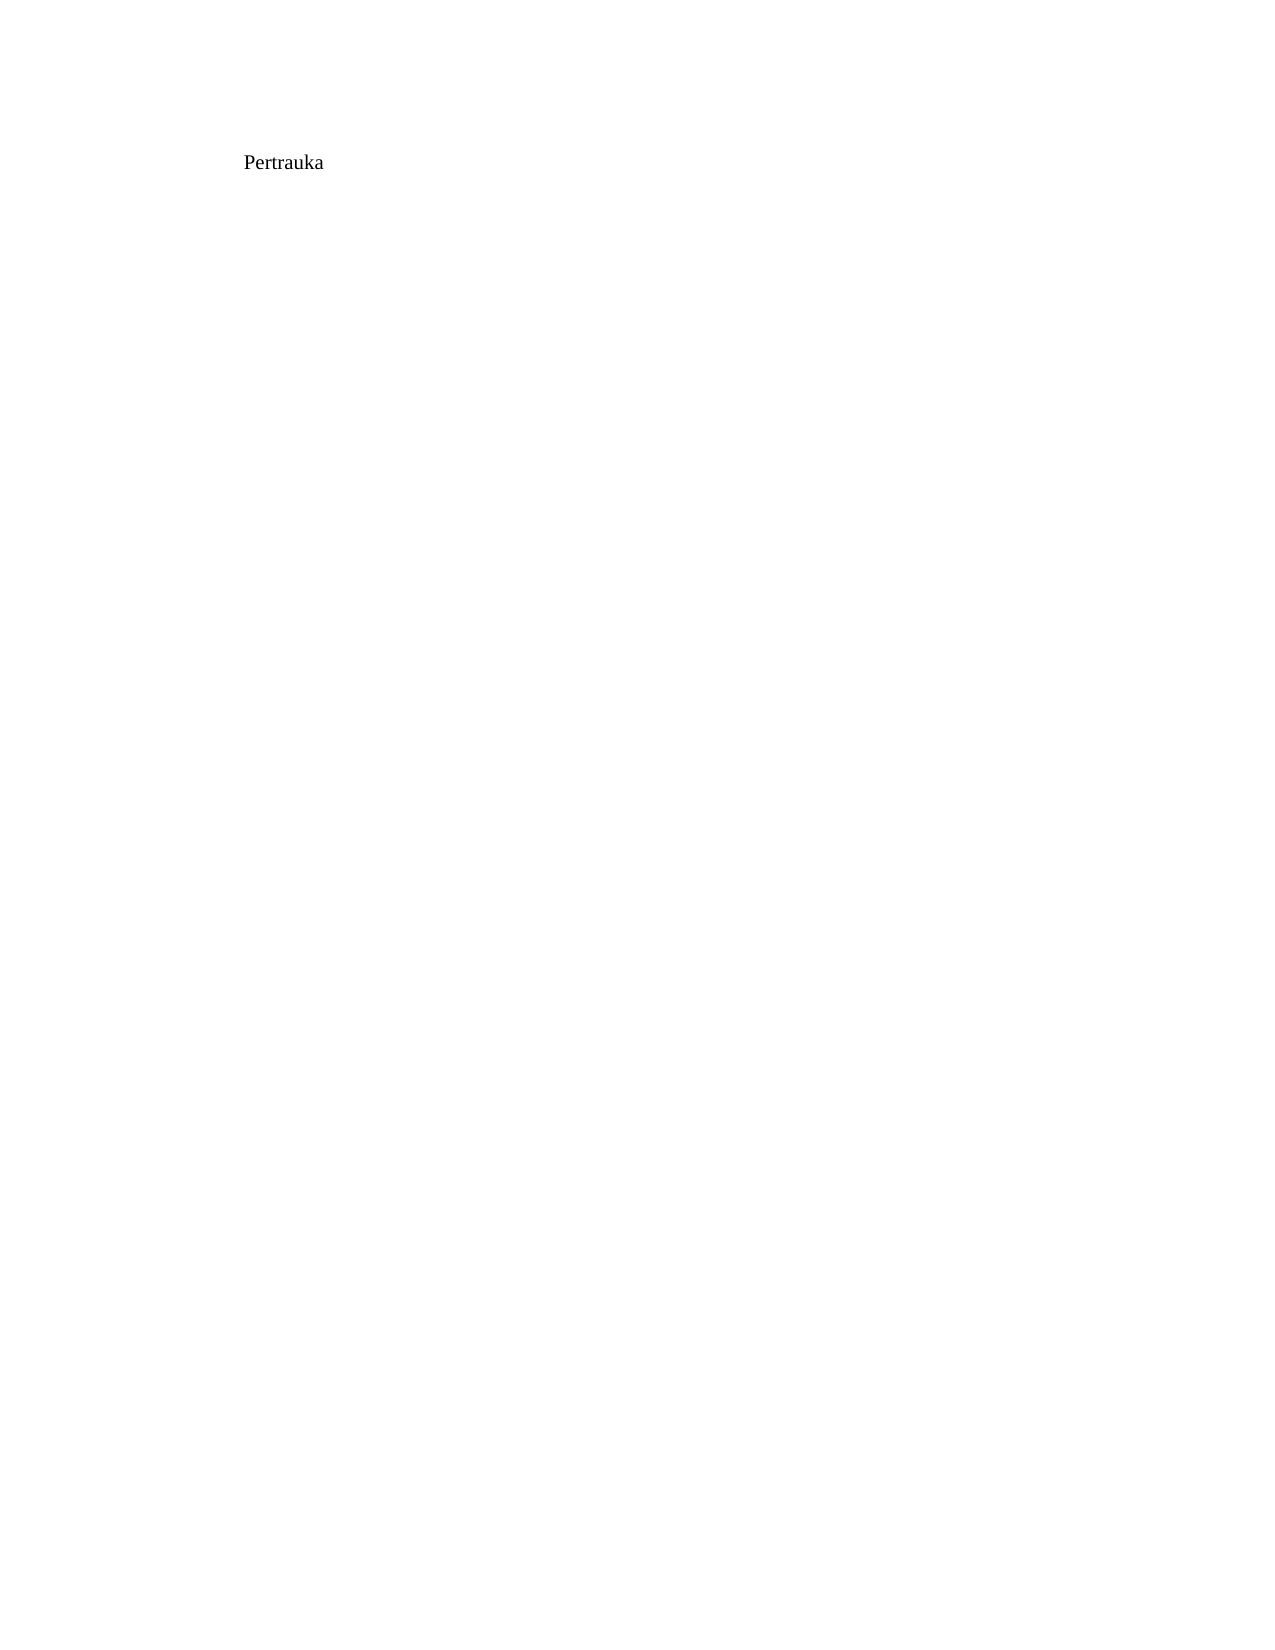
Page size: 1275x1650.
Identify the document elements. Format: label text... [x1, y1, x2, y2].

text Pertrauka [244, 150, 1087, 174]
